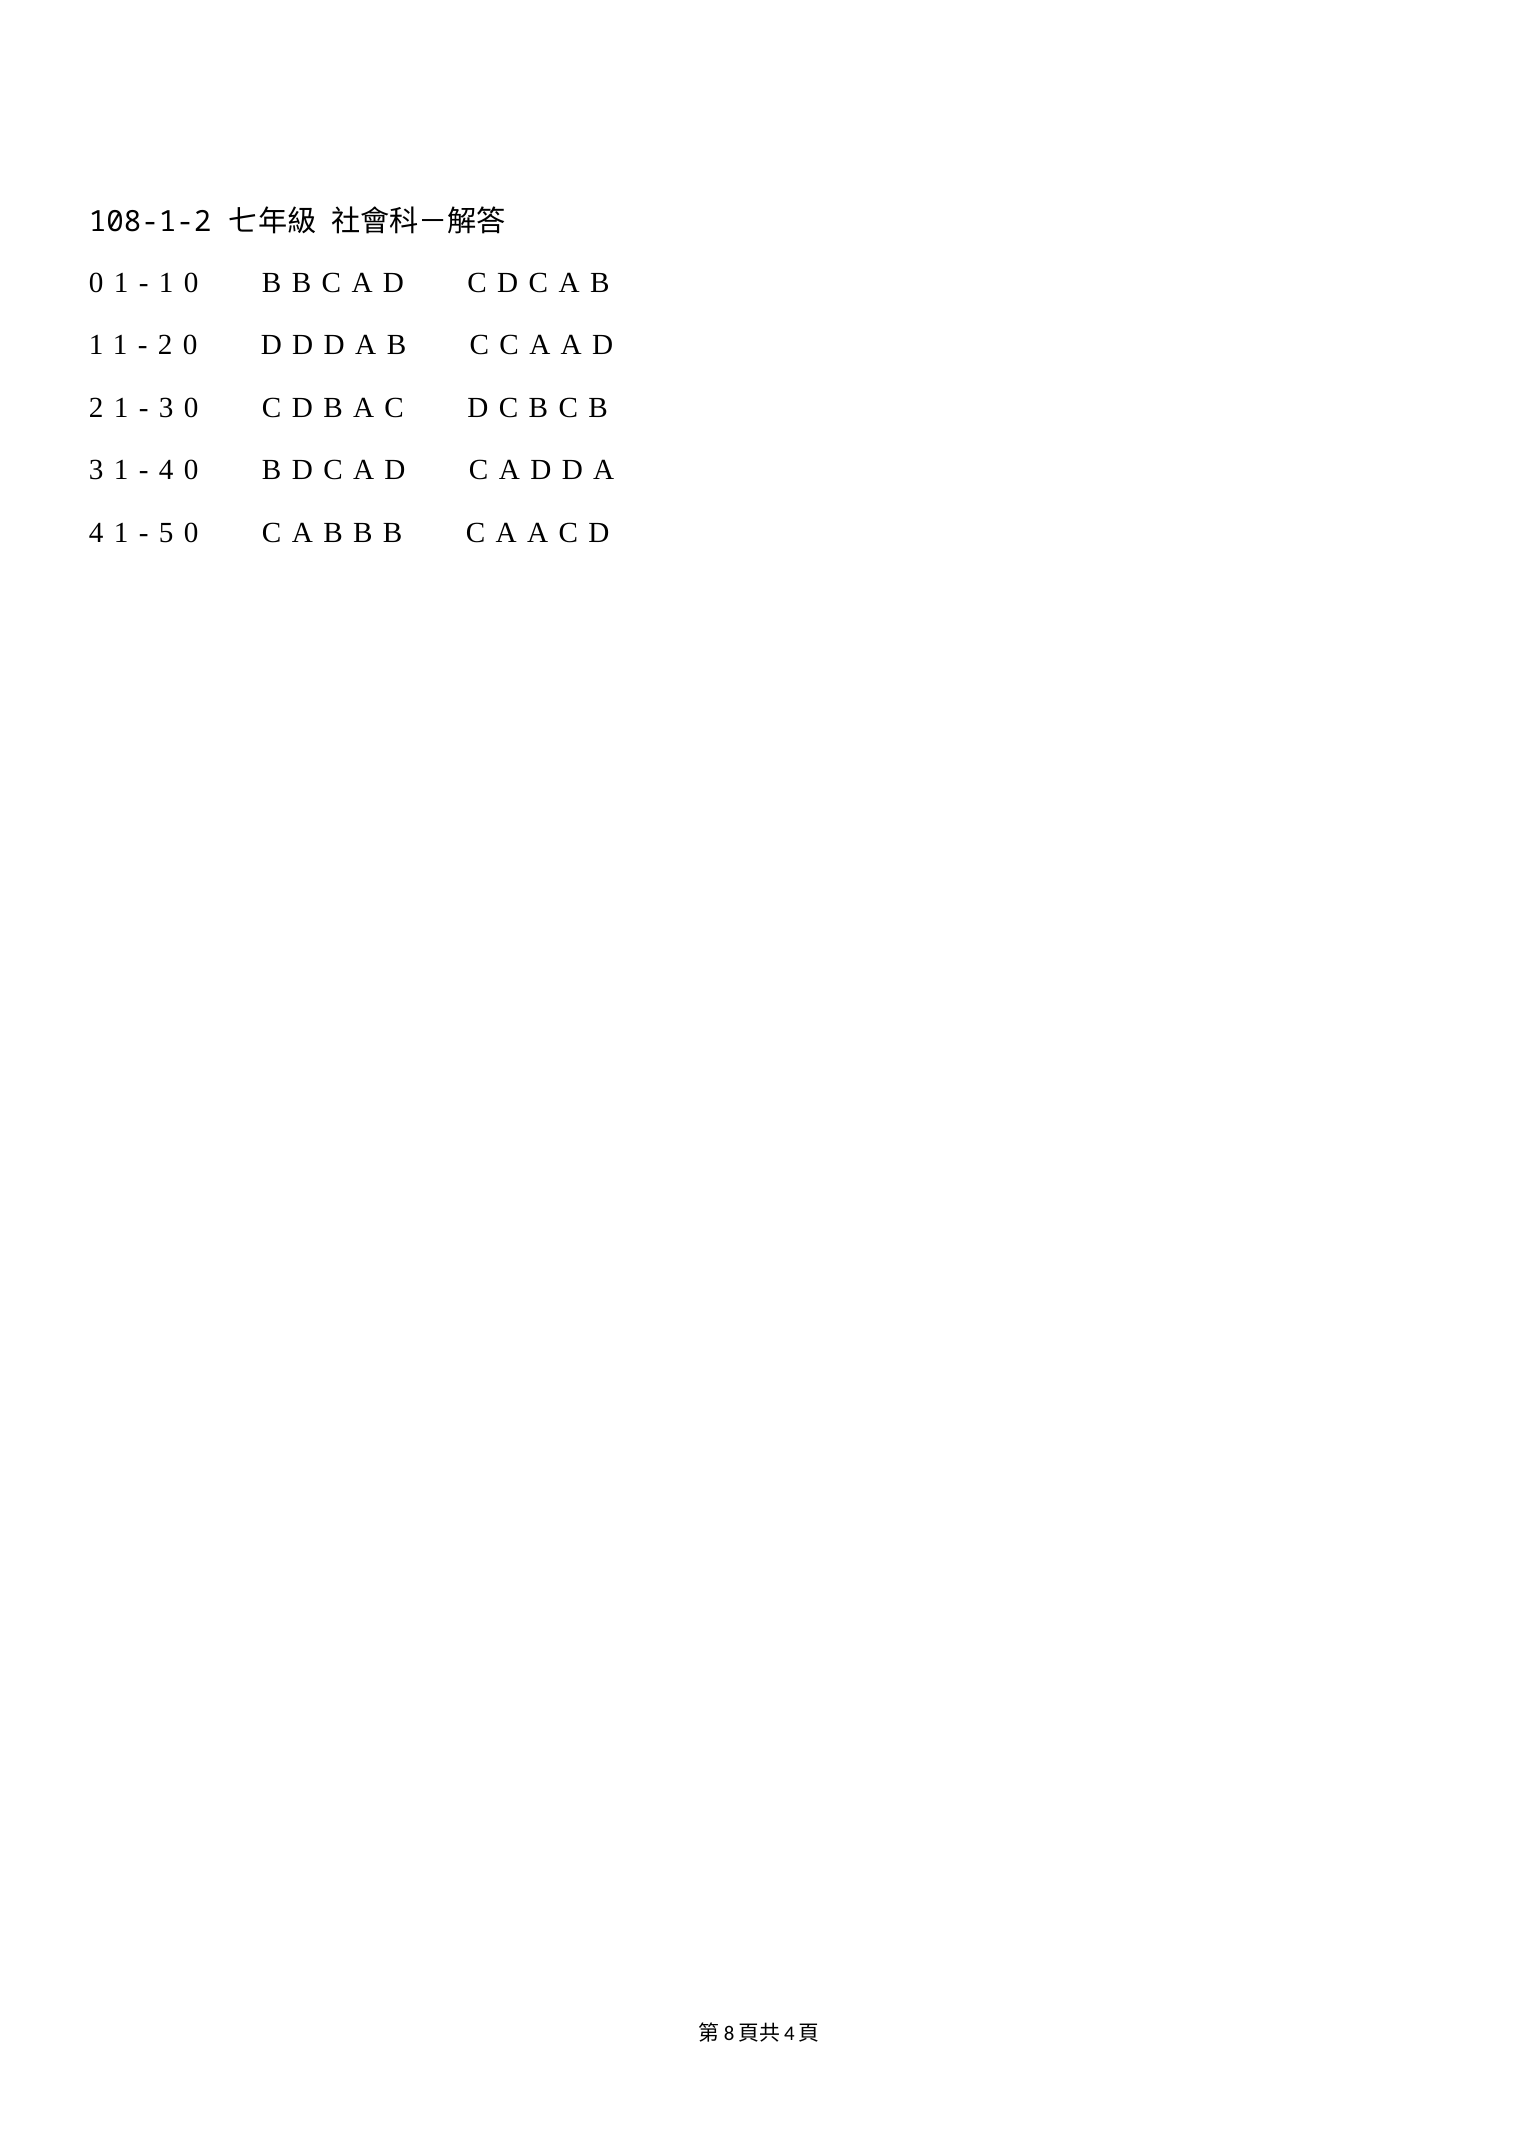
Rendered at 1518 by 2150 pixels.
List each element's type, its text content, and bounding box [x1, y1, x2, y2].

text 21-30 CDBAC DCBCB [89, 365, 1429, 427]
text 31-40 BDCAD CADDA [89, 427, 1429, 490]
text 11-20 DDDAB CCAAD [89, 302, 1429, 365]
text 01-10 BBCAD CDCAB [89, 240, 1429, 302]
text 108-1-2 七年級 社會科－解答 [89, 177, 1429, 240]
text 41-50 CABBB CAACD [89, 490, 1429, 552]
